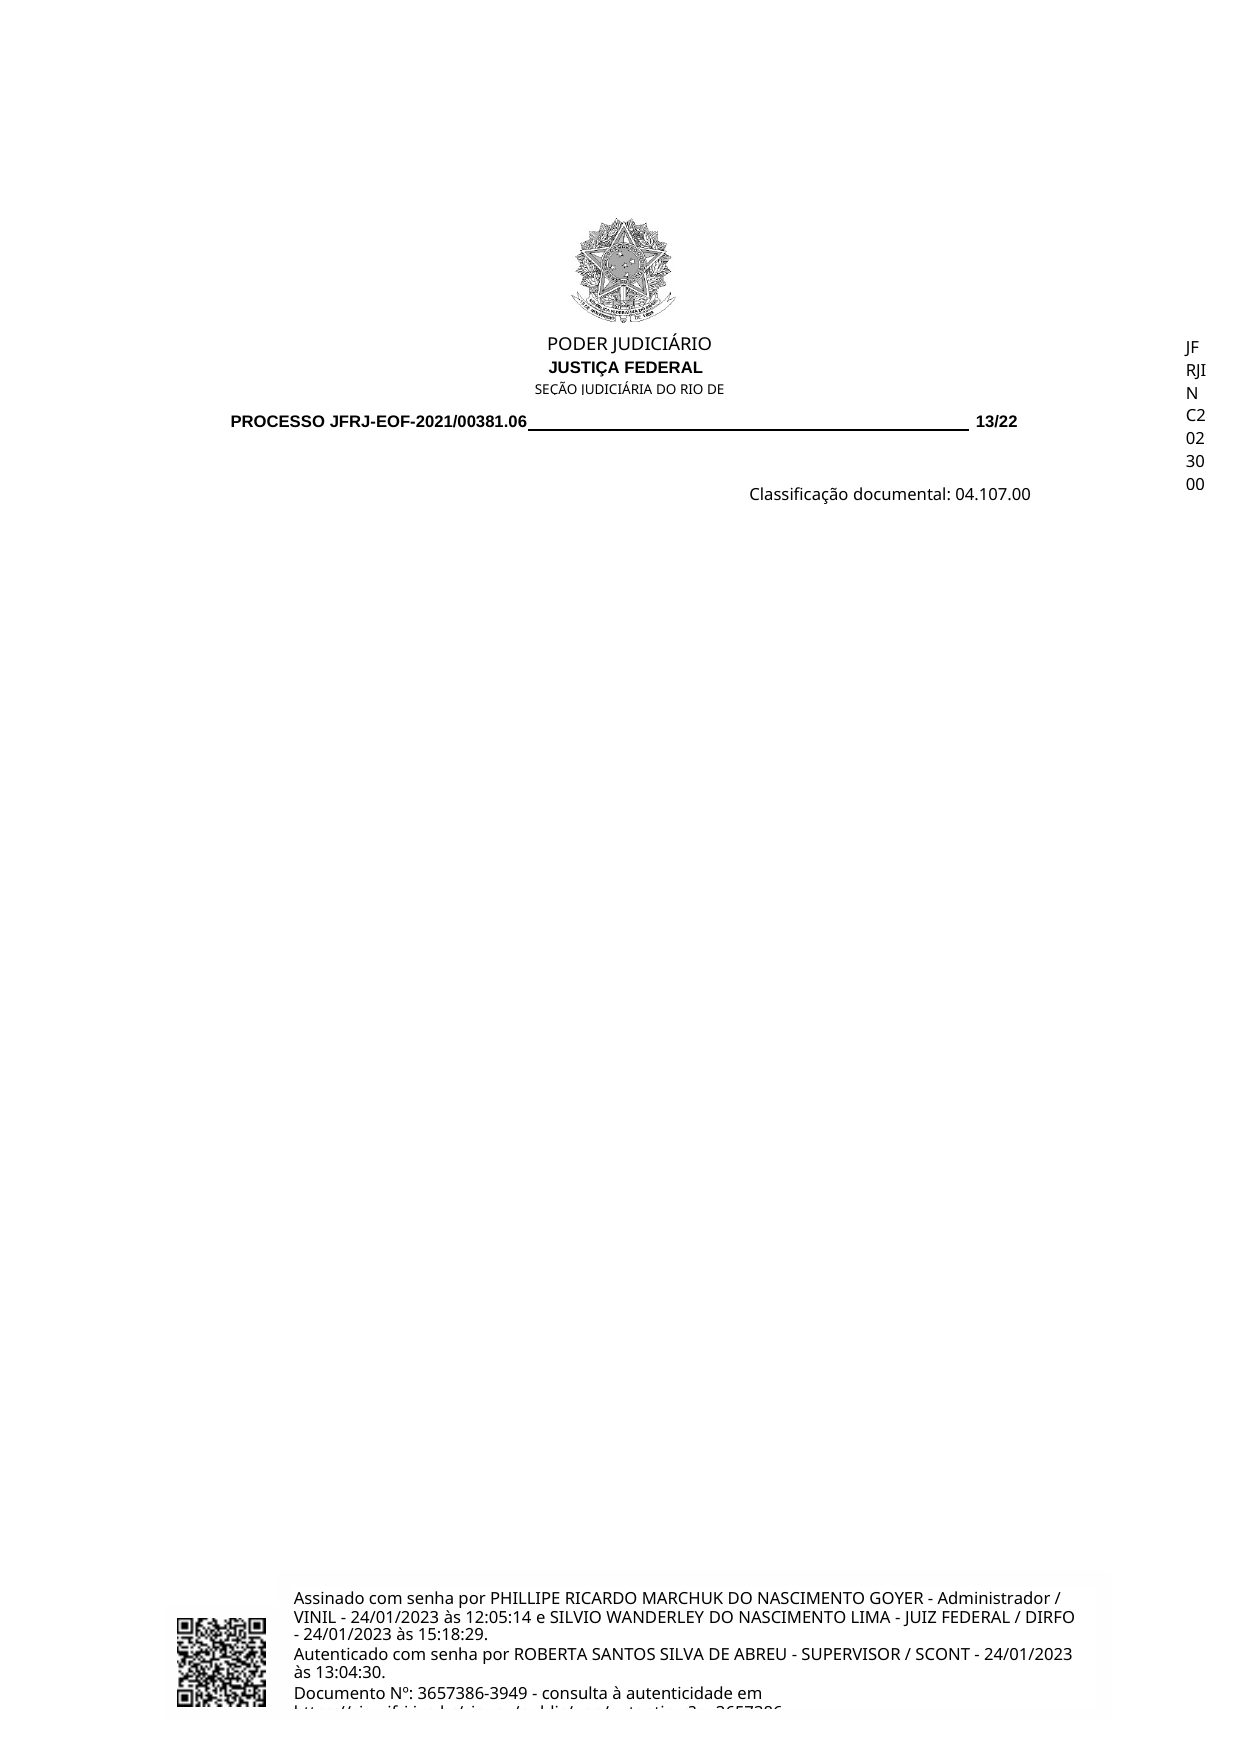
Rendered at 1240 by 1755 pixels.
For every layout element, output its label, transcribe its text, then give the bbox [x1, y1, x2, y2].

text Classificação documental: 04.107.00 [749, 334, 1227, 505]
text JFRJINC202300014 [1186, 336, 1206, 490]
